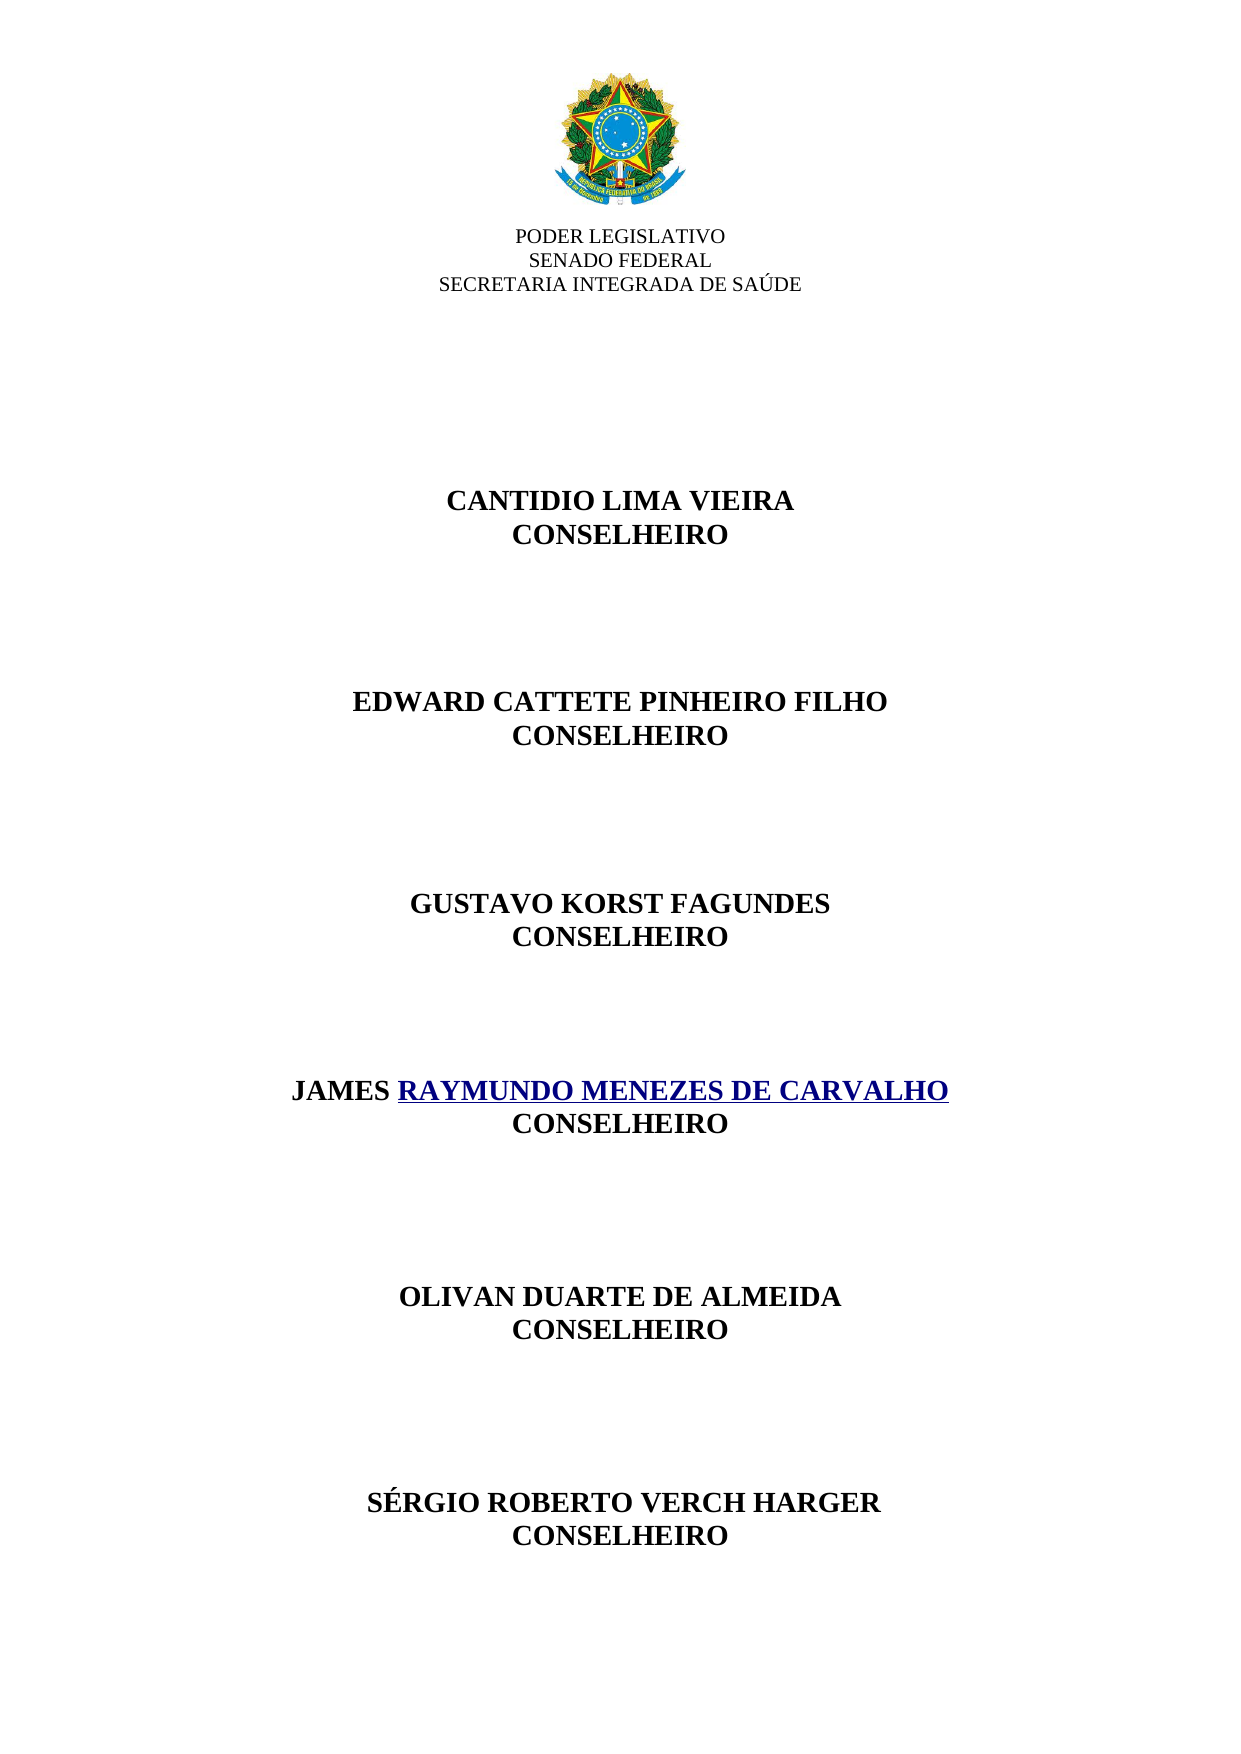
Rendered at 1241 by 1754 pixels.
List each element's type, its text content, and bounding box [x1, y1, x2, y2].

text OLIVAN DUARTE DE ALMEIDA [177, 1279, 1063, 1312]
text CONSELHEIRO [177, 919, 1063, 953]
text CONSELHEIRO [177, 1312, 1063, 1346]
text CONSELHEIRO [177, 1106, 1063, 1140]
text EDWARD CATTETE PINHEIRO FILHO [177, 684, 1063, 718]
text GUSTAVO KORST FAGUNDES [177, 886, 1063, 919]
text CONSELHEIRO [177, 517, 1063, 550]
text CONSELHEIRO [177, 718, 1063, 752]
text CANTIDIO LIMA VIEIRA [177, 483, 1063, 517]
text SÉRGIO ROBERTO VERCH HARGER [177, 1485, 1063, 1518]
text JAMES RAYMUNDO MENEZES DE CARVALHO [177, 1073, 1063, 1106]
text CONSELHEIRO [177, 1518, 1063, 1552]
